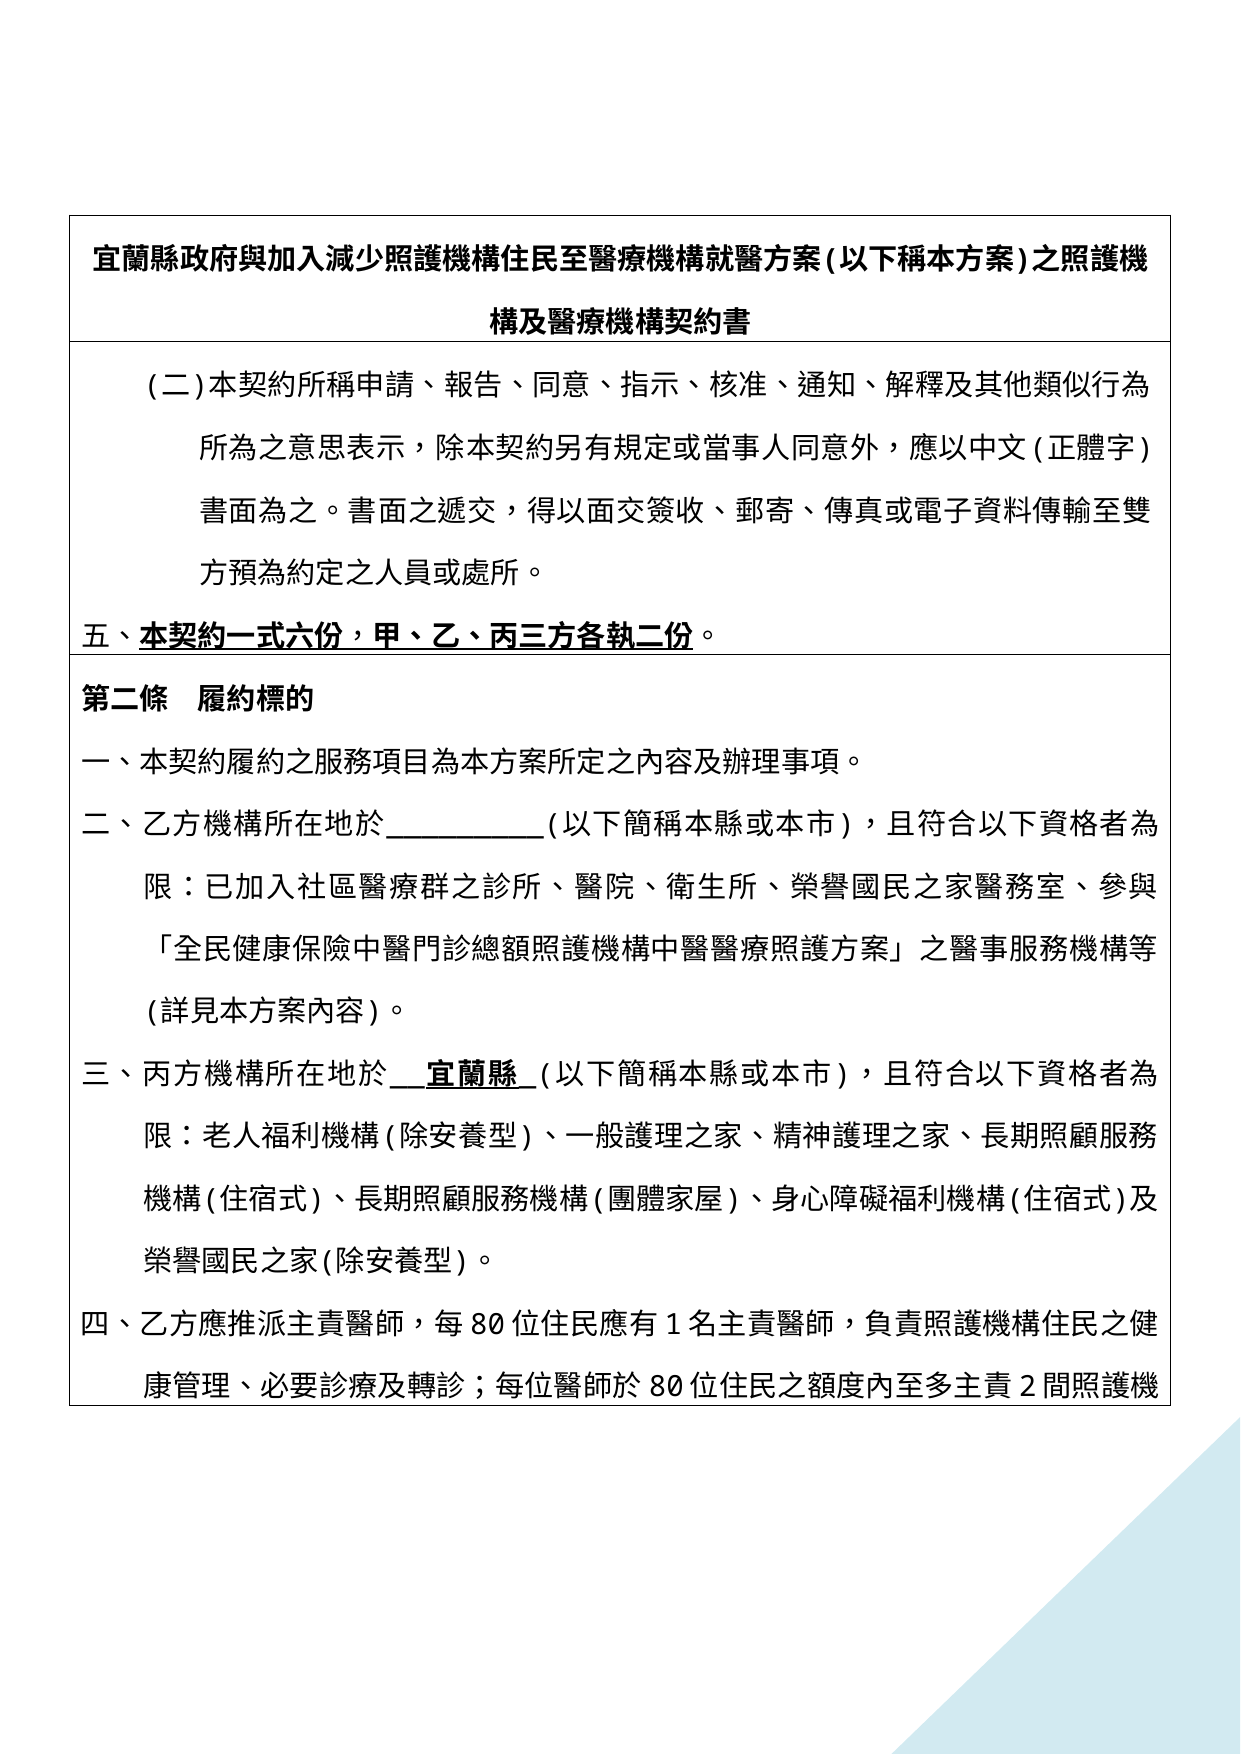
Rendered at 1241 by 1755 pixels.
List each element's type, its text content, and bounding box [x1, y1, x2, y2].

table_cell (二)本契約所稱申請、報告、同意、指示、核准、通知、解釋及其他類似行為所為之意思表示，除本契約另有規定或當事人同意外，應以中文(正體字)書面為之。書面之遞交，得以面交簽收、郵寄、傳真或電子資料傳輸至雙方預為約定之人員或處所。 五、本契約一式六份，甲、乙、丙三方各執二份。 [70, 342, 1170, 654]
table_cell 第二條 履約標的 一、本契約履約之服務項目為本方案所定之內容及辦理事項。 二、乙方機構所在地於_________(以下簡稱本縣或本市)，且符合以下資格者為限：已加入社區醫療群之診所、醫院、衛生所、榮譽國民之家醫務室、參與「全民健康保險中醫門診總額照護機構中醫醫療照護方案」之醫事服務機構等(詳見本方案內容)。 三、丙方機構所在地於__宜蘭縣_(以下簡稱本縣或本市)，且符合以下資格者為限：老人福利機構(除安養型)、一般護理之家、精神護理之家、長期照顧服務機構(住宿式)、長期照顧服務機構(團體家屋)、身心障礙福利機構(住宿式)及榮譽國民之家(除安養型)。 四、乙方應推派主責醫師，每80位住民應有1名主責醫師，負責照護機構住民之健康管理、必要診療及轉診；每位醫師於80位住民之額度內至多主責2間照護機 [70, 655, 1170, 1405]
table_header 宜蘭縣政府與加入減少照護機構住民至醫療機構就醫方案(以下稱本方案)之照護機構及醫療機構契約書 [70, 216, 1170, 341]
